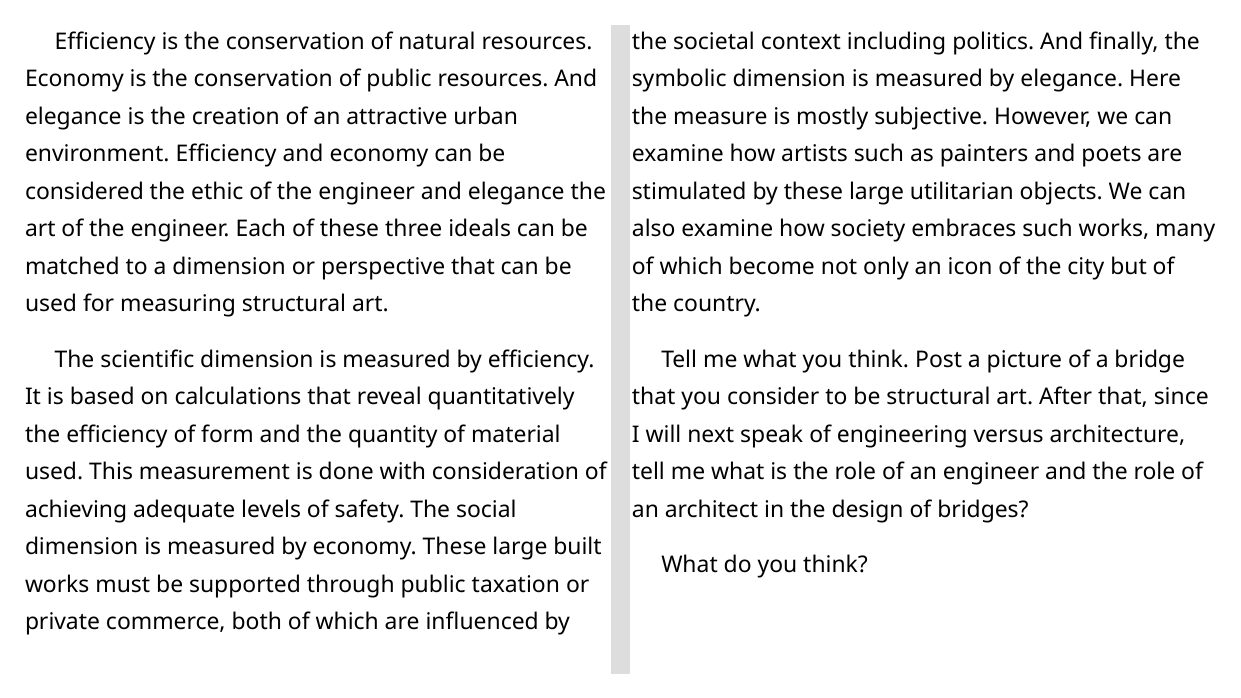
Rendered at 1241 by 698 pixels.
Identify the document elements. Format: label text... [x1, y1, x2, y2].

text What do you think? [632, 548, 1215, 579]
text Tell me what you think. Post a picture of a bridge that you consider to be structural art. After that, since I will next speak of engineering versus architecture, tell me what is the role of an engineer and the role of an architect in the design of bridges? [632, 342, 1215, 524]
text Efficiency is the conservation of natural resources. Economy is the conservation of public resources. And elegance is the creation of an attractive urban environment. Efficiency and economy can be considered the ethic of the engineer and elegance the art of the engineer. Each of these three ideals can be matched to a dimension or perspective that can be used for measuring structural art. [25, 25, 609, 318]
text the societal context including politics. And finally, the symbolic dimension is measured by elegance. Here the measure is mostly subjective. However, we can examine how artists such as painters and poets are stimulated by these large utilitarian objects. We can also examine how society embraces such works, many of which become not only an icon of the city but of the country. [632, 25, 1215, 318]
text The scientific dimension is measured by efficiency. It is based on calculations that reveal quantitatively the efficiency of form and the quantity of material used. This measurement is done with consideration of achieving adequate levels of safety. The social dimension is measured by economy. These large built works must be supported through public taxation or private commerce, both of which are influenced by [25, 342, 609, 636]
